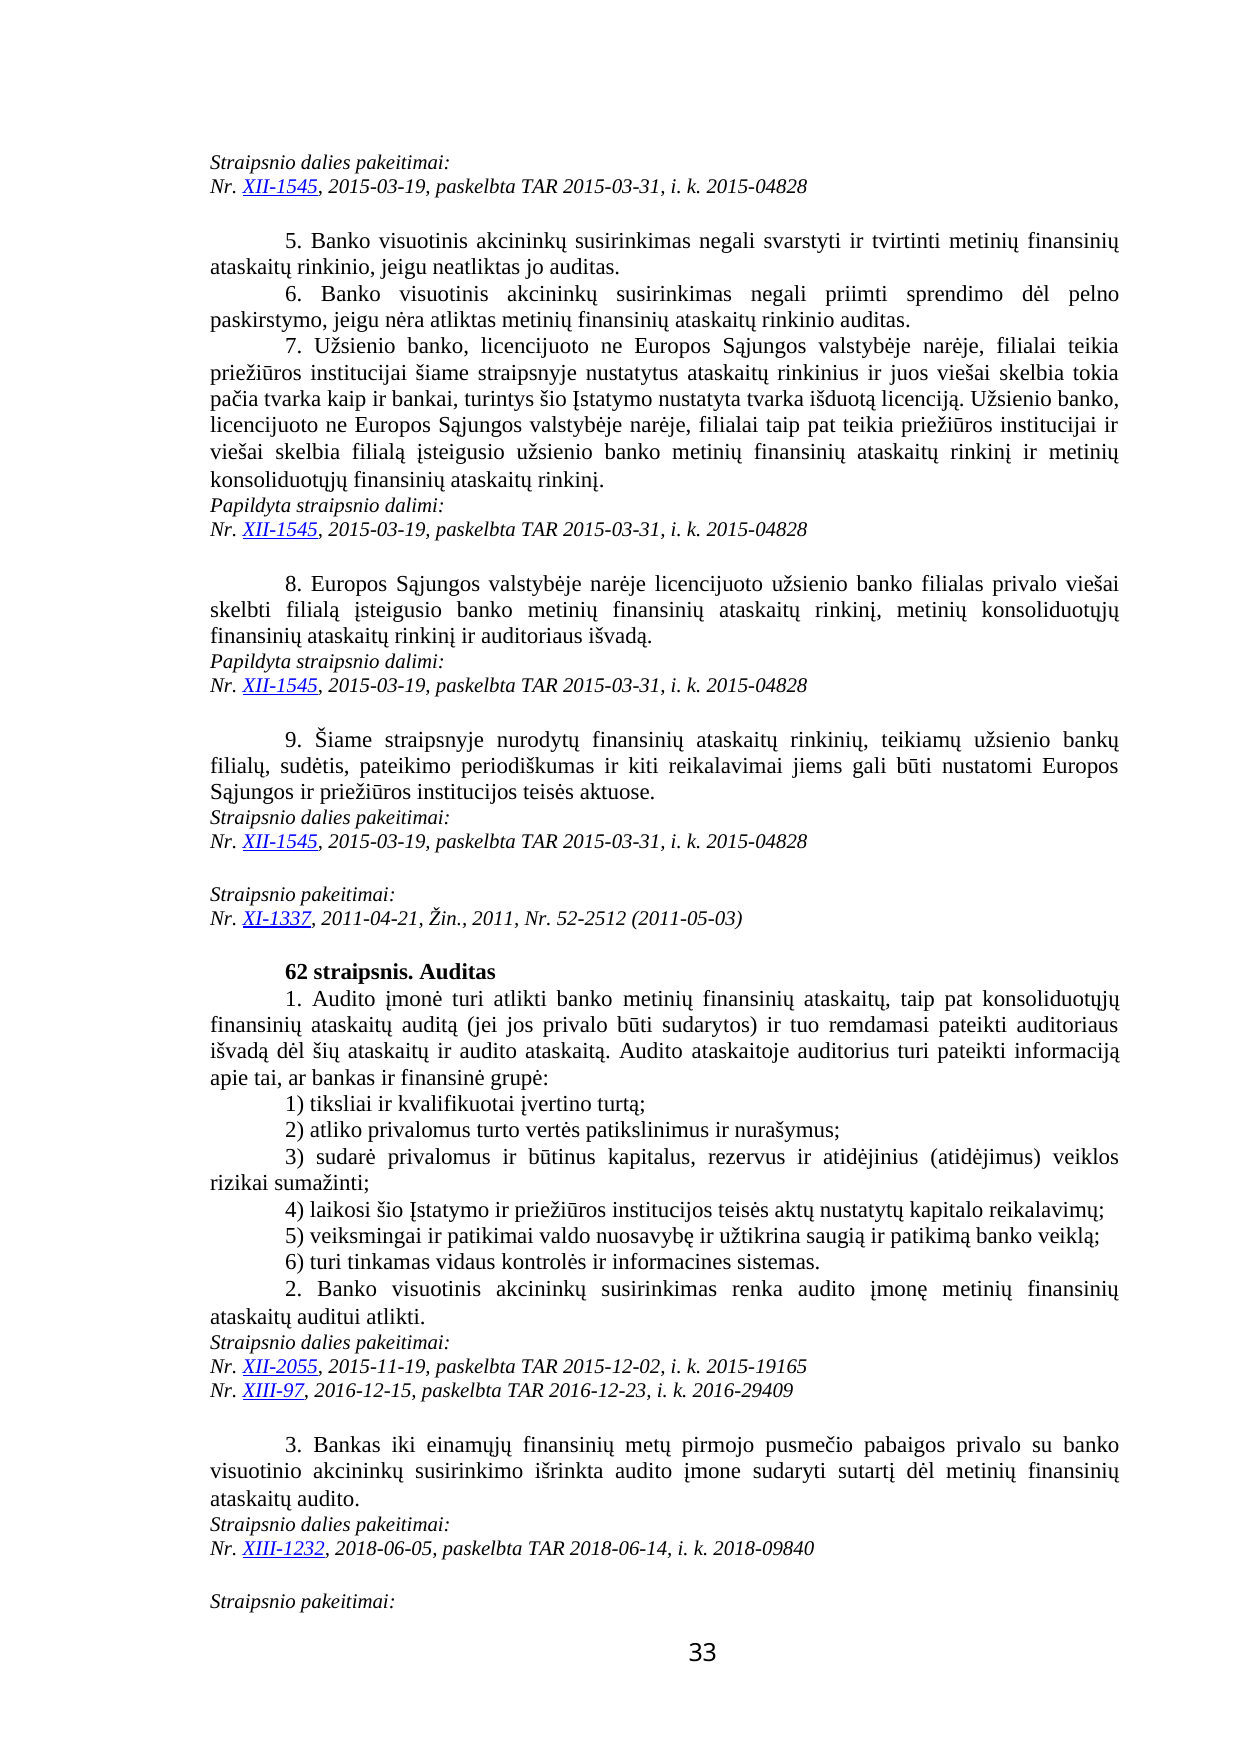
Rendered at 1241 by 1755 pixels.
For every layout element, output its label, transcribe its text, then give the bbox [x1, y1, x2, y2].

text 6) turi tinkamas vidaus kontrolės ir informacines sistemas. [210, 1248, 1120, 1275]
text Nr. XIII-97, 2016-12-15, paskelbta TAR 2016-12-23, i. k. 2016-29409 [210, 1378, 1120, 1402]
text Straipsnio pakeitimai: [210, 882, 1120, 906]
text Papildyta straipsnio dalimi: [210, 649, 1120, 673]
text Nr. XIII-1232, 2018-06-05, paskelbta TAR 2018-06-14, i. k. 2018-09840 [210, 1536, 1120, 1560]
text Nr. XII-1545, 2015-03-19, paskelbta TAR 2015-03-31, i. k. 2015-04828 [210, 517, 1120, 541]
text Nr. XII-1545, 2015-03-19, paskelbta TAR 2015-03-31, i. k. 2015-04828 [210, 829, 1120, 853]
text 1. Audito įmonė turi atlikti banko metinių finansinių ataskaitų, taip pat konsoliduotųjų finansinių ataskaitų auditą (jei jos privalo būti sudarytos) ir tuo remdamasi pateikti auditoriaus išvadą dėl šių ataskaitų ir audito ataskaitą. Audito ataskaitoje auditorius turi pateikti informaciją apie tai, ar bankas ir finansinė grupė: [210, 985, 1120, 1090]
text 3) sudarė privalomus ir būtinus kapitalus, rezervus ir atidėjinius (atidėjimus) veiklos rizikai sumažinti; [210, 1143, 1120, 1196]
text Nr. XII-1545, 2015-03-19, paskelbta TAR 2015-03-31, i. k. 2015-04828 [210, 174, 1120, 198]
text 4) laikosi šio Įstatymo ir priežiūros institucijos teisės aktų nustatytų kapitalo reikalavimų; [210, 1196, 1120, 1222]
text 5. Banko visuotinis akcininkų susirinkimas negali svarstyti ir tvirtinti metinių finansinių ataskaitų rinkinio, jeigu neatliktas jo auditas. [210, 227, 1120, 279]
text 3. Bankas iki einamųjų finansinių metų pirmojo pusmečio pabaigos privalo su banko visuotinio akcininkų susirinkimo išrinkta audito įmone sudaryti sutartį dėl metinių finansinių ataskaitų audito. [210, 1431, 1120, 1512]
text 6. Banko visuotinis akcininkų susirinkimas negali priimti sprendimo dėl pelno paskirstymo, jeigu nėra atliktas metinių finansinių ataskaitų rinkinio auditas. [210, 279, 1120, 332]
text Papildyta straipsnio dalimi: [210, 493, 1120, 517]
text 62 straipsnis. Auditas [210, 958, 1120, 985]
text 9. Šiame straipsnyje nurodytų finansinių ataskaitų rinkinių, teikiamų užsienio bankų filialų, sudėtis, pateikimo periodiškumas ir kiti reikalavimai jiems gali būti nustatomi Europos Sąjungos ir priežiūros institucijos teisės aktuose. [210, 726, 1120, 805]
text Straipsnio dalies pakeitimai: [210, 1512, 1120, 1536]
text Nr. XII-1545, 2015-03-19, paskelbta TAR 2015-03-31, i. k. 2015-04828 [210, 673, 1120, 697]
text 2) atliko privalomus turto vertės patikslinimus ir nurašymus; [210, 1117, 1120, 1143]
text 7. Užsienio banko, licencijuoto ne Europos Sąjungos valstybėje narėje, filialai teikia priežiūros institucijai šiame straipsnyje nustatytus ataskaitų rinkinius ir juos viešai skelbia tokia pačia tvarka kaip ir bankai, turintys šio Įstatymo nustatyta tvarka išduotą licenciją. Užsienio banko, licencijuoto ne Europos Sąjungos valstybėje narėje, filialai taip pat teikia priežiūros institucijai ir viešai skelbia filialą įsteigusio užsienio banko metinių finansinių ataskaitų rinkinį ir metinių konsoliduotųjų finansinių ataskaitų rinkinį. [210, 332, 1120, 493]
text Nr. XI-1337, 2011-04-21, Žin., 2011, Nr. 52-2512 (2011-05-03) [210, 906, 1120, 930]
text Straipsnio dalies pakeitimai: [210, 150, 1120, 174]
text Straipsnio pakeitimai: [210, 1589, 1120, 1613]
text 2. Banko visuotinis akcininkų susirinkimas renka audito įmonę metinių finansinių ataskaitų auditui atlikti. [210, 1275, 1120, 1330]
text 5) veiksmingai ir patikimai valdo nuosavybę ir užtikrina saugią ir patikimą banko veiklą; [210, 1222, 1120, 1248]
text 1) tiksliai ir kvalifikuotai įvertino turtą; [210, 1090, 1120, 1117]
text Straipsnio dalies pakeitimai: [210, 1330, 1120, 1354]
text Nr. XII-2055, 2015-11-19, paskelbta TAR 2015-12-02, i. k. 2015-19165 [210, 1354, 1120, 1378]
text Straipsnio dalies pakeitimai: [210, 805, 1120, 829]
text 8. Europos Sąjungos valstybėje narėje licencijuoto užsienio banko filialas privalo viešai skelbti filialą įsteigusio banko metinių finansinių ataskaitų rinkinį, metinių konsoliduotųjų finansinių ataskaitų rinkinį ir auditoriaus išvadą. [210, 570, 1120, 649]
